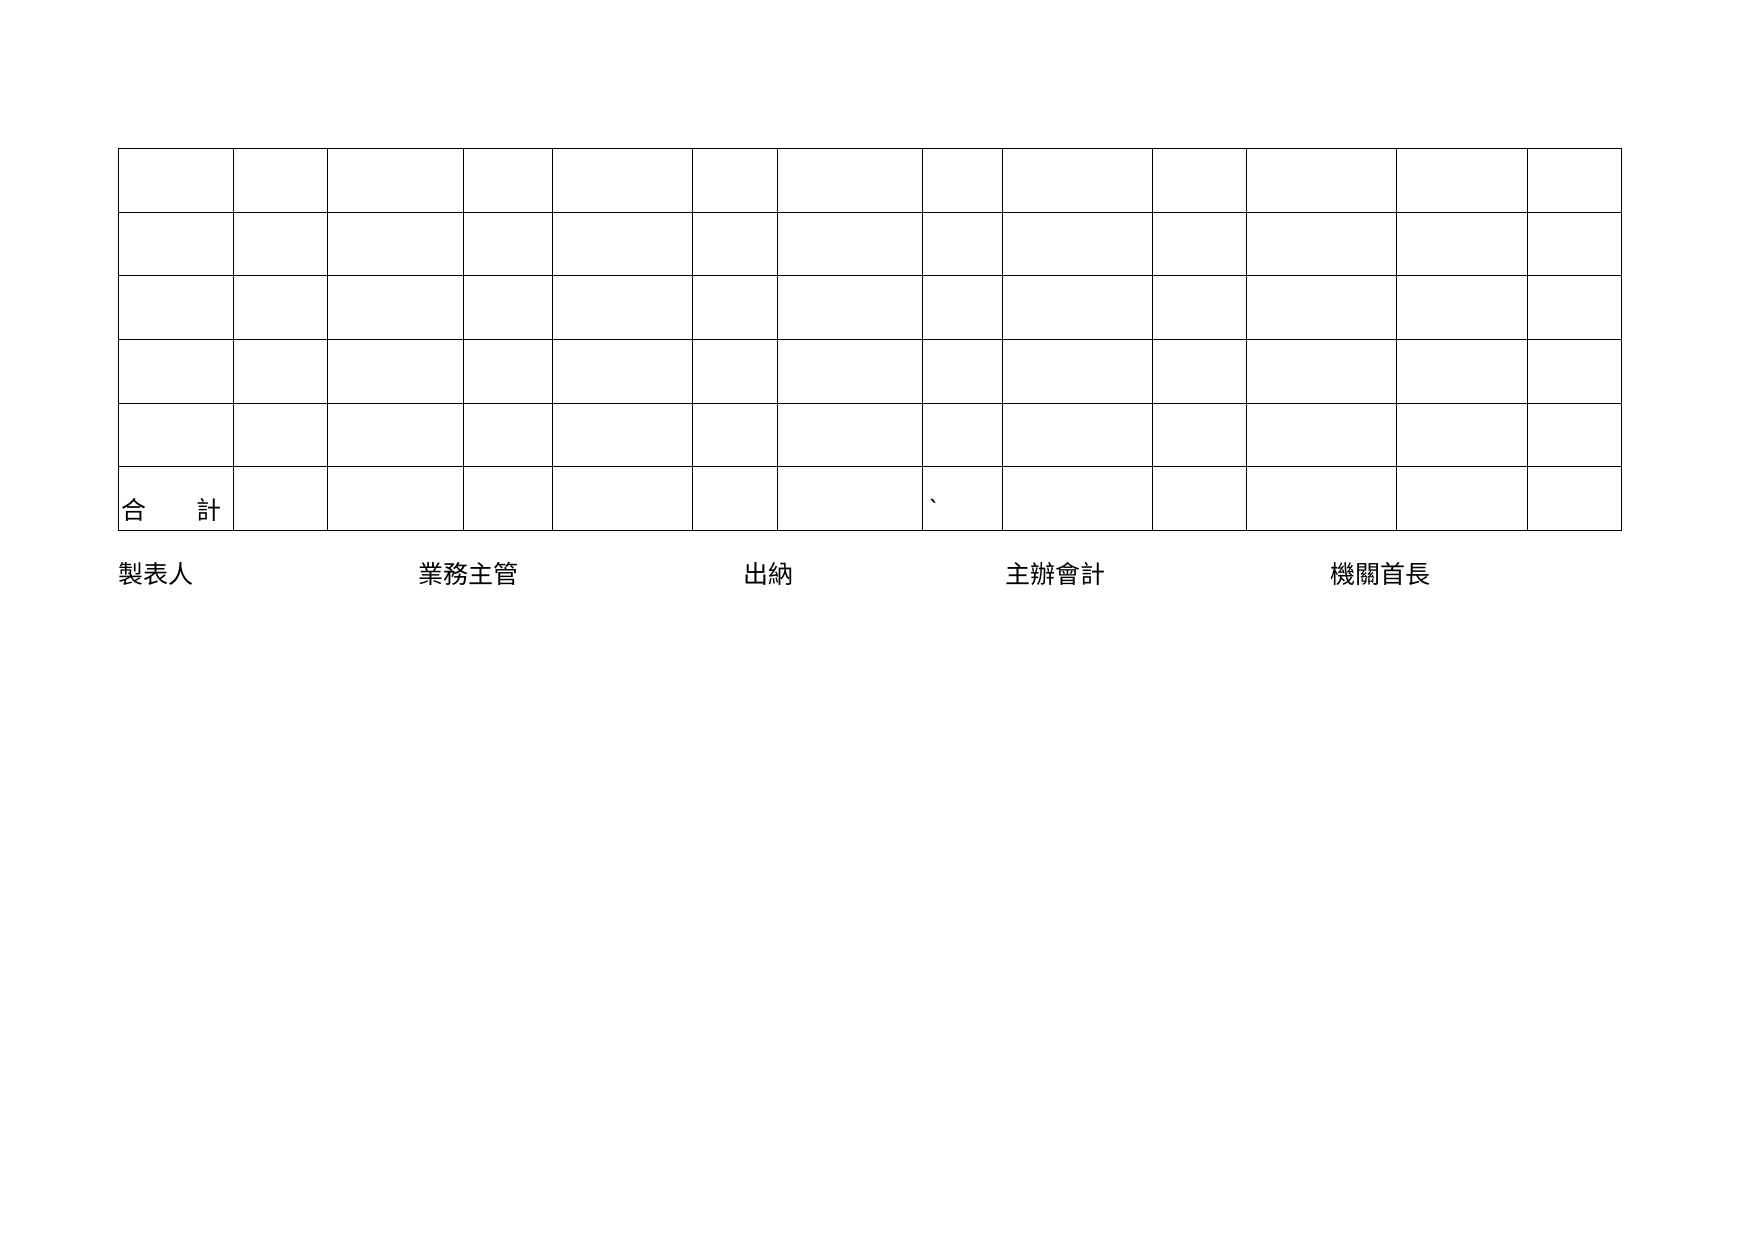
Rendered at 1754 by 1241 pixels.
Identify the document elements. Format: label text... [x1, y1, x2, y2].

table_cell [1003, 149, 1152, 212]
table_cell [464, 404, 552, 466]
table_cell [1247, 149, 1396, 212]
table_cell 合 計 [119, 467, 233, 529]
table_cell [1397, 340, 1527, 402]
table_cell [693, 404, 777, 466]
table_cell [1397, 404, 1527, 466]
table_cell [778, 149, 922, 212]
table_cell [1528, 404, 1621, 466]
table_cell [234, 404, 327, 466]
table_cell [1397, 467, 1527, 529]
table_cell [923, 213, 1002, 275]
table_cell [693, 276, 777, 339]
table_cell [1247, 467, 1396, 529]
table_cell [119, 404, 233, 466]
table_cell [1397, 276, 1527, 339]
table_cell [923, 149, 1002, 212]
table_cell [1247, 404, 1396, 466]
table_cell [1397, 213, 1527, 275]
table_cell [1153, 404, 1246, 466]
table_cell [1247, 276, 1396, 339]
table_cell [778, 404, 922, 466]
table_cell [778, 467, 922, 529]
table_cell [1528, 149, 1621, 212]
table_cell [778, 213, 922, 275]
text 製表人 業務主管 出納 主辦會計 機關首長 [118, 531, 1636, 593]
table_cell [328, 404, 463, 466]
table_cell [923, 340, 1002, 402]
table_cell [464, 149, 552, 212]
table_cell [1003, 404, 1152, 466]
table_cell [234, 276, 327, 339]
table_cell [328, 467, 463, 529]
table_cell [119, 149, 233, 212]
table_cell [1153, 149, 1246, 212]
table_cell [778, 340, 922, 402]
table_cell [1528, 340, 1621, 402]
table_cell [1003, 340, 1152, 402]
table_cell [553, 467, 692, 529]
table_cell [1153, 340, 1246, 402]
table_cell [119, 276, 233, 339]
table_cell [923, 404, 1002, 466]
table_cell [119, 340, 233, 402]
table_cell [1153, 467, 1246, 529]
table_cell [1153, 276, 1246, 339]
table_cell [778, 276, 922, 339]
table_cell [234, 149, 327, 212]
table_cell [1397, 149, 1527, 212]
table_cell [1247, 340, 1396, 402]
table_cell [234, 213, 327, 275]
table_cell [1003, 276, 1152, 339]
table_cell [234, 340, 327, 402]
table_cell [1528, 213, 1621, 275]
table_cell [1003, 467, 1152, 529]
table_cell [234, 467, 327, 529]
table_cell [1247, 213, 1396, 275]
table_cell [464, 213, 552, 275]
table_cell [1003, 213, 1152, 275]
table_cell ` [923, 467, 1002, 529]
table_cell [553, 340, 692, 402]
table_cell [553, 404, 692, 466]
table_cell [328, 276, 463, 339]
table_cell [693, 213, 777, 275]
table_cell [553, 276, 692, 339]
table_cell [693, 149, 777, 212]
table_cell [328, 213, 463, 275]
table_cell [553, 213, 692, 275]
table_cell [1153, 213, 1246, 275]
table_cell [693, 467, 777, 529]
table_cell [464, 467, 552, 529]
table_cell [464, 276, 552, 339]
table_cell [1528, 467, 1621, 529]
table_cell [328, 149, 463, 212]
table_cell [923, 276, 1002, 339]
table_cell [464, 340, 552, 402]
table_cell [693, 340, 777, 402]
table_cell [553, 149, 692, 212]
table_cell [1528, 276, 1621, 339]
table_cell [119, 213, 233, 275]
table_cell [328, 340, 463, 402]
